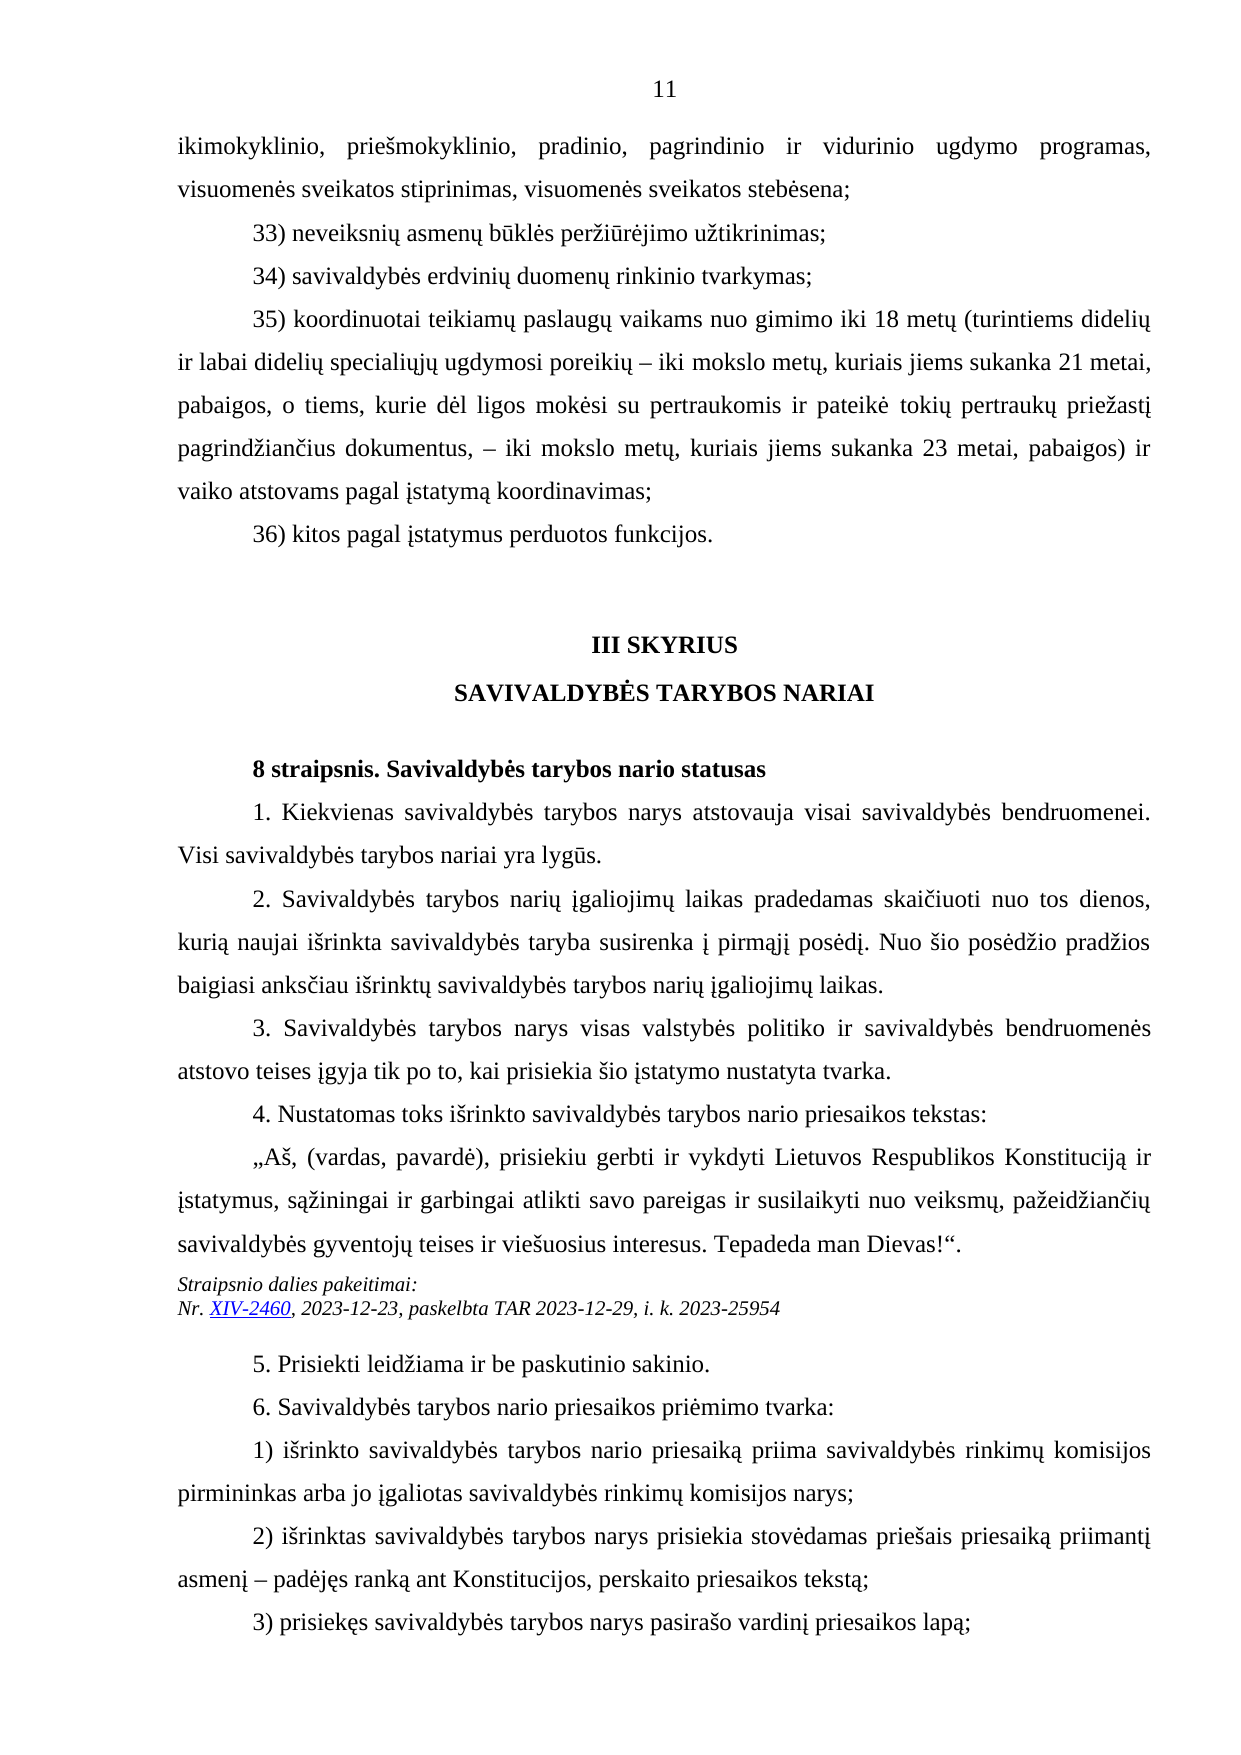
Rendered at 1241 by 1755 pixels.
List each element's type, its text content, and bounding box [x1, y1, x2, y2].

text 3. Savivaldybės tarybos narys visas valstybės politiko ir savivaldybės bendruomenės atstovo teises įgyja tik po to, kai prisiekia šio įstatymo nustatyta tvarka. [177, 1013, 1152, 1085]
text 36) kitos pagal įstatymus perduotos funkcijos. [177, 519, 1152, 548]
text SAVIVALDYBĖS TARYBOS NARIAI [177, 658, 1152, 706]
text 2. Savivaldybės tarybos narių įgaliojimų laikas pradedamas skaičiuoti nuo tos dienos, kurią naujai išrinkta savivaldybės taryba susirenka į pirmąjį posėdį. Nuo šio posėdžio pradžios baigiasi anksčiau išrinktų savivaldybės tarybos narių įgaliojimų laikas. [177, 884, 1152, 999]
text 34) savivaldybės erdvinių duomenų rinkinio tvarkymas; [177, 261, 1152, 289]
text III SKYRIUS [177, 611, 1152, 658]
text 1. Kiekvienas savivaldybės tarybos narys atstovauja visai savivaldybės bendruomenei. Visi savivaldybės tarybos nariai yra lygūs. [177, 797, 1152, 869]
text 1) išrinkto savivaldybės tarybos nario priesaiką priima savivaldybės rinkimų komisijos pirmininkas arba jo įgaliotas savivaldybės rinkimų komisijos narys; [177, 1435, 1152, 1507]
text „Aš, (vardas, pavardė), prisiekiu gerbti ir vykdyti Lietuvos Respublikos Konstituciją ir įstatymus, sąžiningai ir garbingai atlikti savo pareigas ir susilaikyti nuo veiksmų, pažeidžiančių savivaldybės gyventojų teises ir viešuosius interesus. Tepadeda man Dievas!“. [177, 1142, 1152, 1257]
text 2) išrinktas savivaldybės tarybos narys prisiekia stovėdamas priešais priesaiką priimantį asmenį – padėjęs ranką ant Konstitucijos, perskaito priesaikos tekstą; [177, 1521, 1152, 1593]
text 4. Nustatomas toks išrinkto savivaldybės tarybos nario priesaikos tekstas: [177, 1099, 1152, 1128]
text Nr. XIV-2460, 2023-12-23, paskelbta TAR 2023-12-29, i. k. 2023-25954 [177, 1296, 1152, 1320]
text Straipsnio dalies pakeitimai: [177, 1272, 1152, 1296]
text ikimokyklinio, priešmokyklinio, pradinio, pagrindinio ir vidurinio ugdymo programas, visuomenės sveikatos stiprinimas, visuomenės sveikatos stebėsena; [177, 131, 1152, 203]
text 8 straipsnis. Savivaldybės tarybos nario statusas [177, 754, 1152, 783]
text 33) neveiksnių asmenų būklės peržiūrėjimo užtikrinimas; [177, 218, 1152, 246]
text 3) prisiekęs savivaldybės tarybos narys pasirašo vardinį priesaikos lapą; [177, 1607, 1152, 1636]
text 35) koordinuotai teikiamų paslaugų vaikams nuo gimimo iki 18 metų (turintiems didelių ir labai didelių specialiųjų ugdymosi poreikių – iki mokslo metų, kuriais jiems sukanka 21 metai, pabaigos, o tiems, kurie dėl ligos mokėsi su pertraukomis ir pateikė tokių pertraukų priežastį pagrindžiančius dokumentus, – iki mokslo metų, kuriais jiems sukanka 23 metai, pabaigos) ir vaiko atstovams pagal įstatymą koordinavimas; [177, 304, 1152, 505]
text 6. Savivaldybės tarybos nario priesaikos priėmimo tvarka: [177, 1392, 1152, 1421]
text 5. Prisiekti leidžiama ir be paskutinio sakinio. [177, 1349, 1152, 1377]
